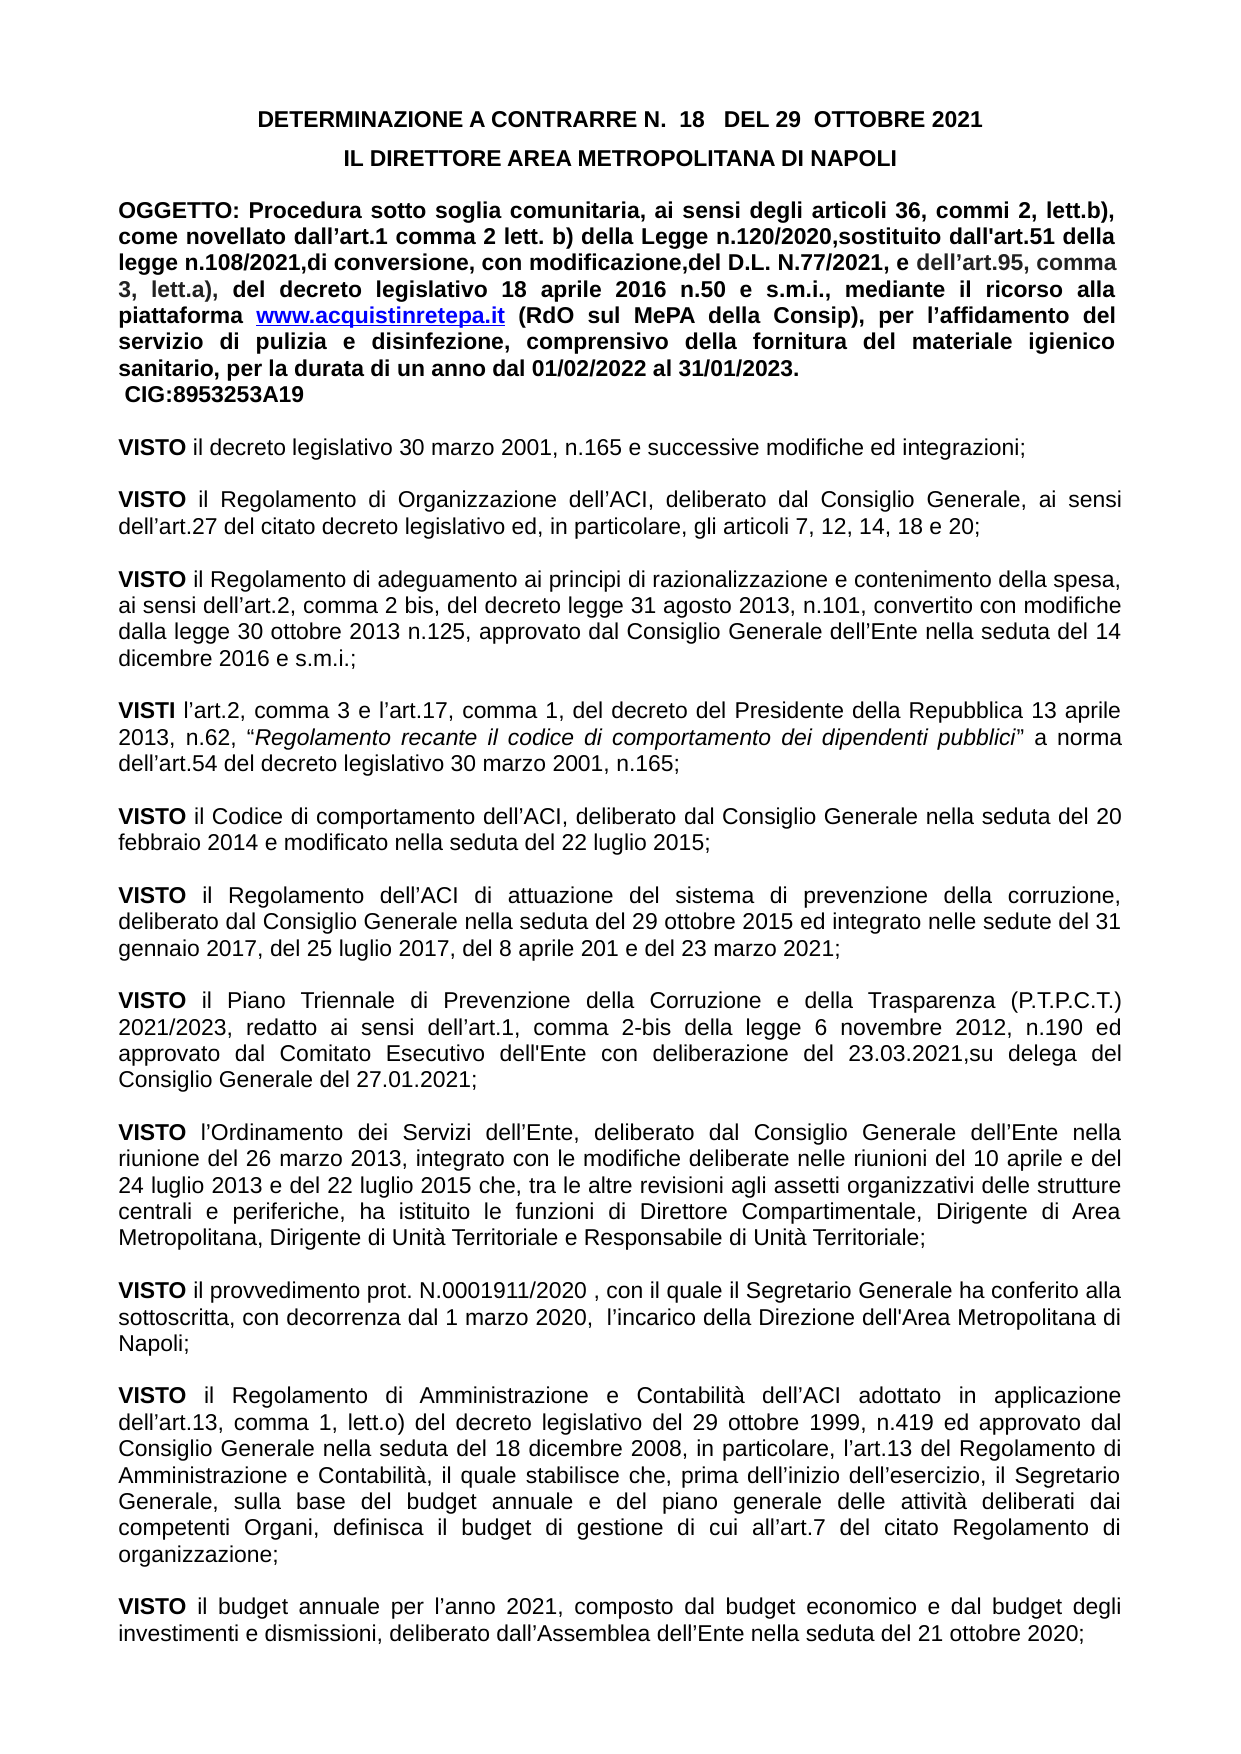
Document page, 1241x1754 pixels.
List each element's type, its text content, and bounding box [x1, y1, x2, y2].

text VISTO il budget annuale per l’anno 2021, composto dal budget economico e dal budget degli investimenti e dismissioni, deliberato dall’Assemblea dell’Ente nella seduta del 21 ottobre 2020; [118, 1593, 1122, 1646]
text CIG:8953253A19 [118, 381, 1122, 407]
text VISTO il decreto legislativo 30 marzo 2001, n.165 e successive modifiche ed integrazioni; [118, 434, 1122, 460]
text OGGETTO: Procedura sotto soglia comunitaria, ai sensi degli articoli 36, commi 2, lett.b), come novellato dall’art.1 comma 2 lett. b) della Legge n.120/2020,sostituito dall'art.51 della legge n.108/2021,di conversione, con modificazione,del D.L. N.77/2021, e dell’art.95, comma 3, lett.a), del decreto legislativo 18 aprile 2016 n.50 e s.m.i., mediante il ricorso alla piattaforma www.acquistinretepa.it (RdO sul MePA della Consip), per l’affidamento del servizio di pulizia e disinfezione, comprensivo della fornitura del materiale igienico sanitario, per la durata di un anno dal 01/02/2022 al 31/01/2023. [118, 197, 1116, 381]
text VISTO il Regolamento di Amministrazione e Contabilità dell’ACI adottato in applicazione dell’art.13, comma 1, lett.o) del decreto legislativo del 29 ottobre 1999, n.419 ed approvato dal Consiglio Generale nella seduta del 18 dicembre 2008, in particolare, l’art.13 del Regolamento di Amministrazione e Contabilità, il quale stabilisce che, prima dell’inizio dell’esercizio, il Segretario Generale, sulla base del budget annuale e del piano generale delle attività deliberati dai competenti Organi, definisca il budget di gestione di cui all’art.7 del citato Regolamento di organizzazione; [118, 1382, 1122, 1567]
text IL DIRETTORE AREA METROPOLITANA DI NAPOLI [118, 145, 1122, 172]
text VISTO l’Ordinamento dei Servizi dell’Ente, deliberato dal Consiglio Generale dell’Ente nella riunione del 26 marzo 2013, integrato con le modifiche deliberate nelle riunioni del 10 aprile e del 24 luglio 2013 e del 22 luglio 2015 che, tra le altre revisioni agli assetti organizzativi delle strutture centrali e periferiche, ha istituito le funzioni di Direttore Compartimentale, Dirigente di Area Metropolitana, Dirigente di Unità Territoriale e Responsabile di Unità Territoriale; [118, 1119, 1122, 1251]
text VISTO il Regolamento dell’ACI di attuazione del sistema di prevenzione della corruzione, deliberato dal Consiglio Generale nella seduta del 29 ottobre 2015 ed integrato nelle sedute del 31 gennaio 2017, del 25 luglio 2017, del 8 aprile 201 e del 23 marzo 2021; [118, 882, 1122, 961]
text DETERMINAZIONE A CONTRARRE N. 18 DEL 29 OTTOBRE 2021 [118, 106, 1122, 133]
text VISTI l’art.2, comma 3 e l’art.17, comma 1, del decreto del Presidente della Repubblica 13 aprile 2013, n.62, “Regolamento recante il codice di comportamento dei dipendenti pubblici” a norma dell’art.54 del decreto legislativo 30 marzo 2001, n.165; [118, 697, 1122, 776]
text VISTO il Regolamento di Organizzazione dell’ACI, deliberato dal Consiglio Generale, ai sensi dell’art.27 del citato decreto legislativo ed, in particolare, gli articoli 7, 12, 14, 18 e 20; [118, 486, 1122, 539]
text VISTO il Piano Triennale di Prevenzione della Corruzione e della Trasparenza (P.T.P.C.T.) 2021/2023, redatto ai sensi dell’art.1, comma 2-bis della legge 6 novembre 2012, n.190 ed approvato dal Comitato Esecutivo dell'Ente con deliberazione del 23.03.2021,su delega del Consiglio Generale del 27.01.2021; [118, 987, 1122, 1093]
text VISTO il Regolamento di adeguamento ai principi di razionalizzazione e contenimento della spesa, ai sensi dell’art.2, comma 2 bis, del decreto legge 31 agosto 2013, n.101, convertito con modifiche dalla legge 30 ottobre 2013 n.125, approvato dal Consiglio Generale dell’Ente nella seduta del 14 dicembre 2016 e s.m.i.; [118, 566, 1122, 671]
text VISTO il provvedimento prot. N.0001911/2020 , con il quale il Segretario Generale ha conferito alla sottoscritta, con decorrenza dal 1 marzo 2020, l’incarico della Direzione dell'Area Metropolitana di Napoli; [118, 1277, 1122, 1356]
text VISTO il Codice di comportamento dell’ACI, deliberato dal Consiglio Generale nella seduta del 20 febbraio 2014 e modificato nella seduta del 22 luglio 2015; [118, 803, 1122, 855]
